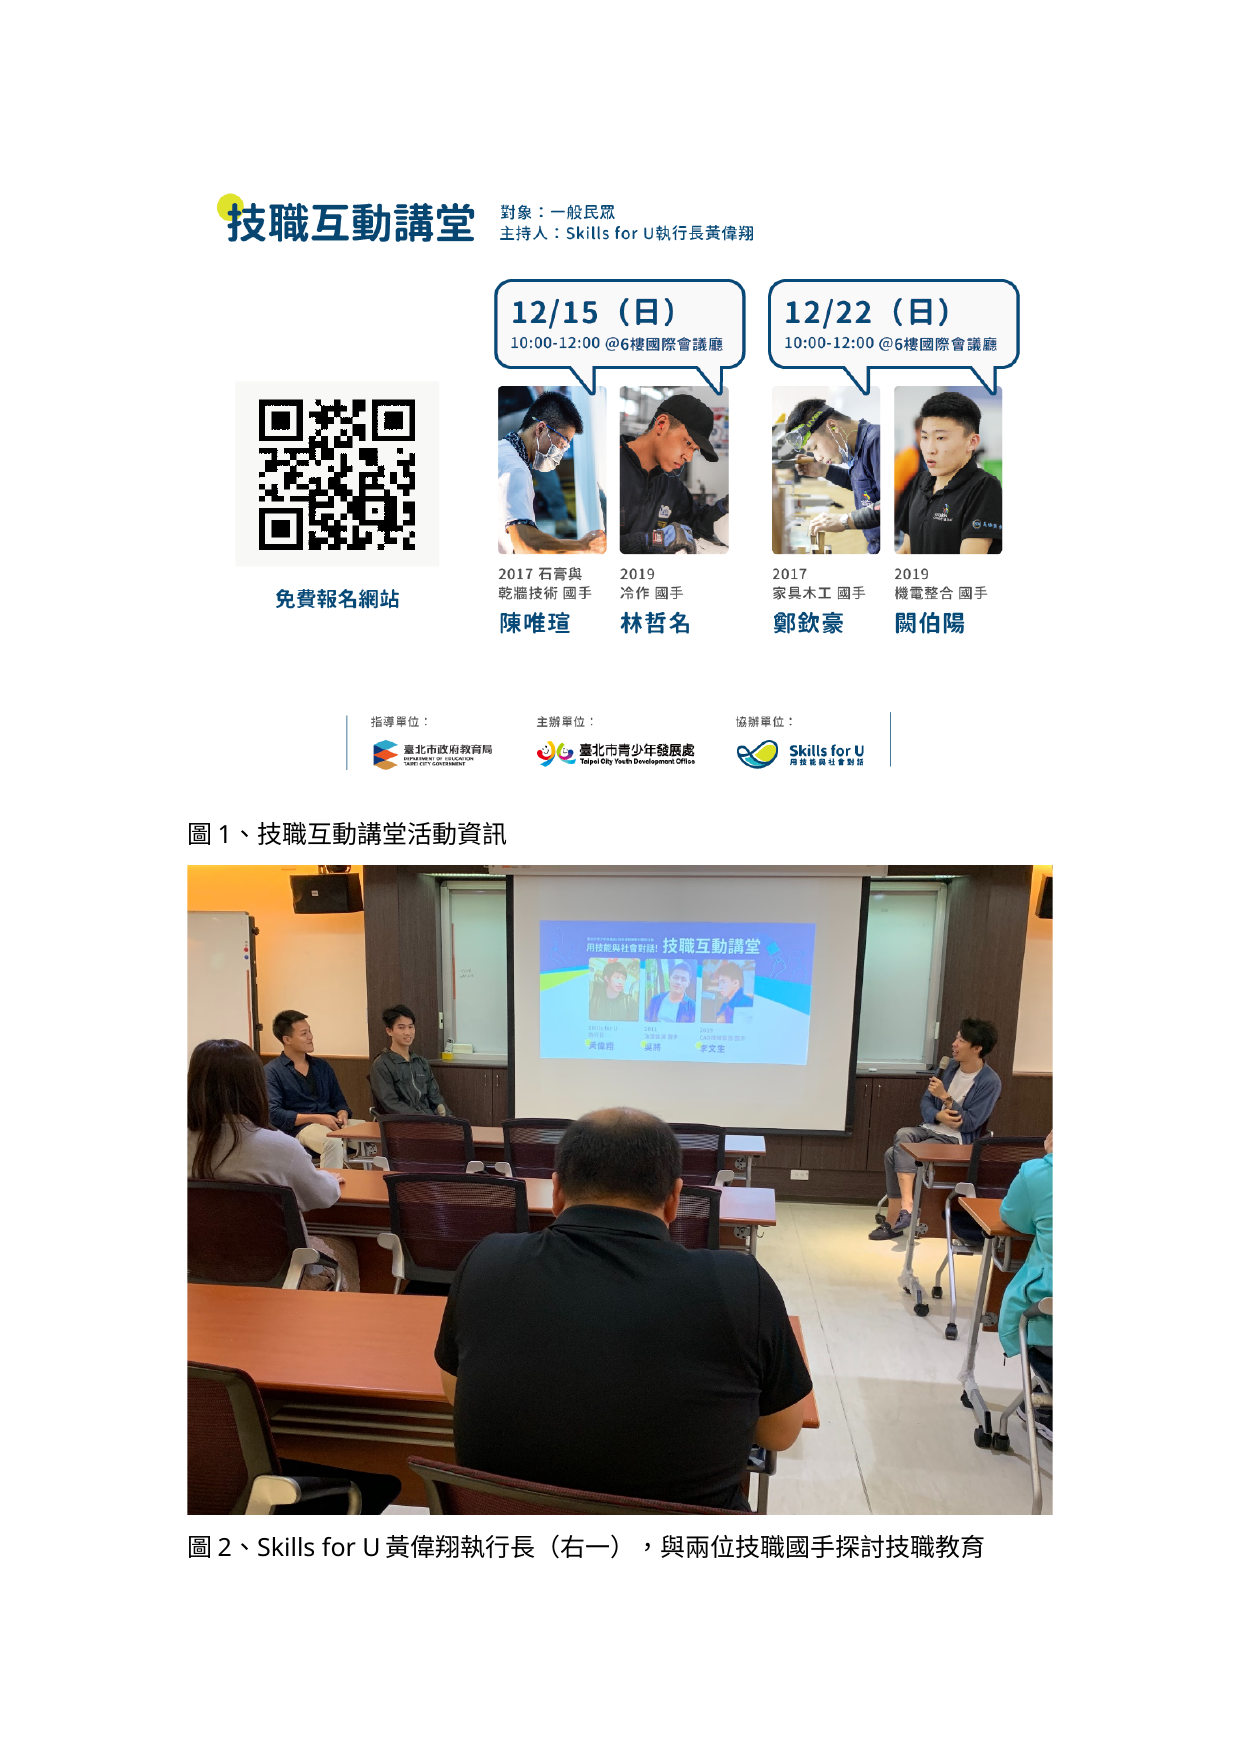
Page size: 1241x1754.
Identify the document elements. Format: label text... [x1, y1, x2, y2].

text 圖2、Skills for U黃偉翔執行長（右一），與兩位技職國手探討技職教育 [187, 1515, 1053, 1567]
picture [187, 865, 1053, 1515]
picture [187, 164, 1053, 802]
text [187, 854, 1053, 865]
text 圖1、技職互動講堂活動資訊 [187, 802, 1053, 854]
